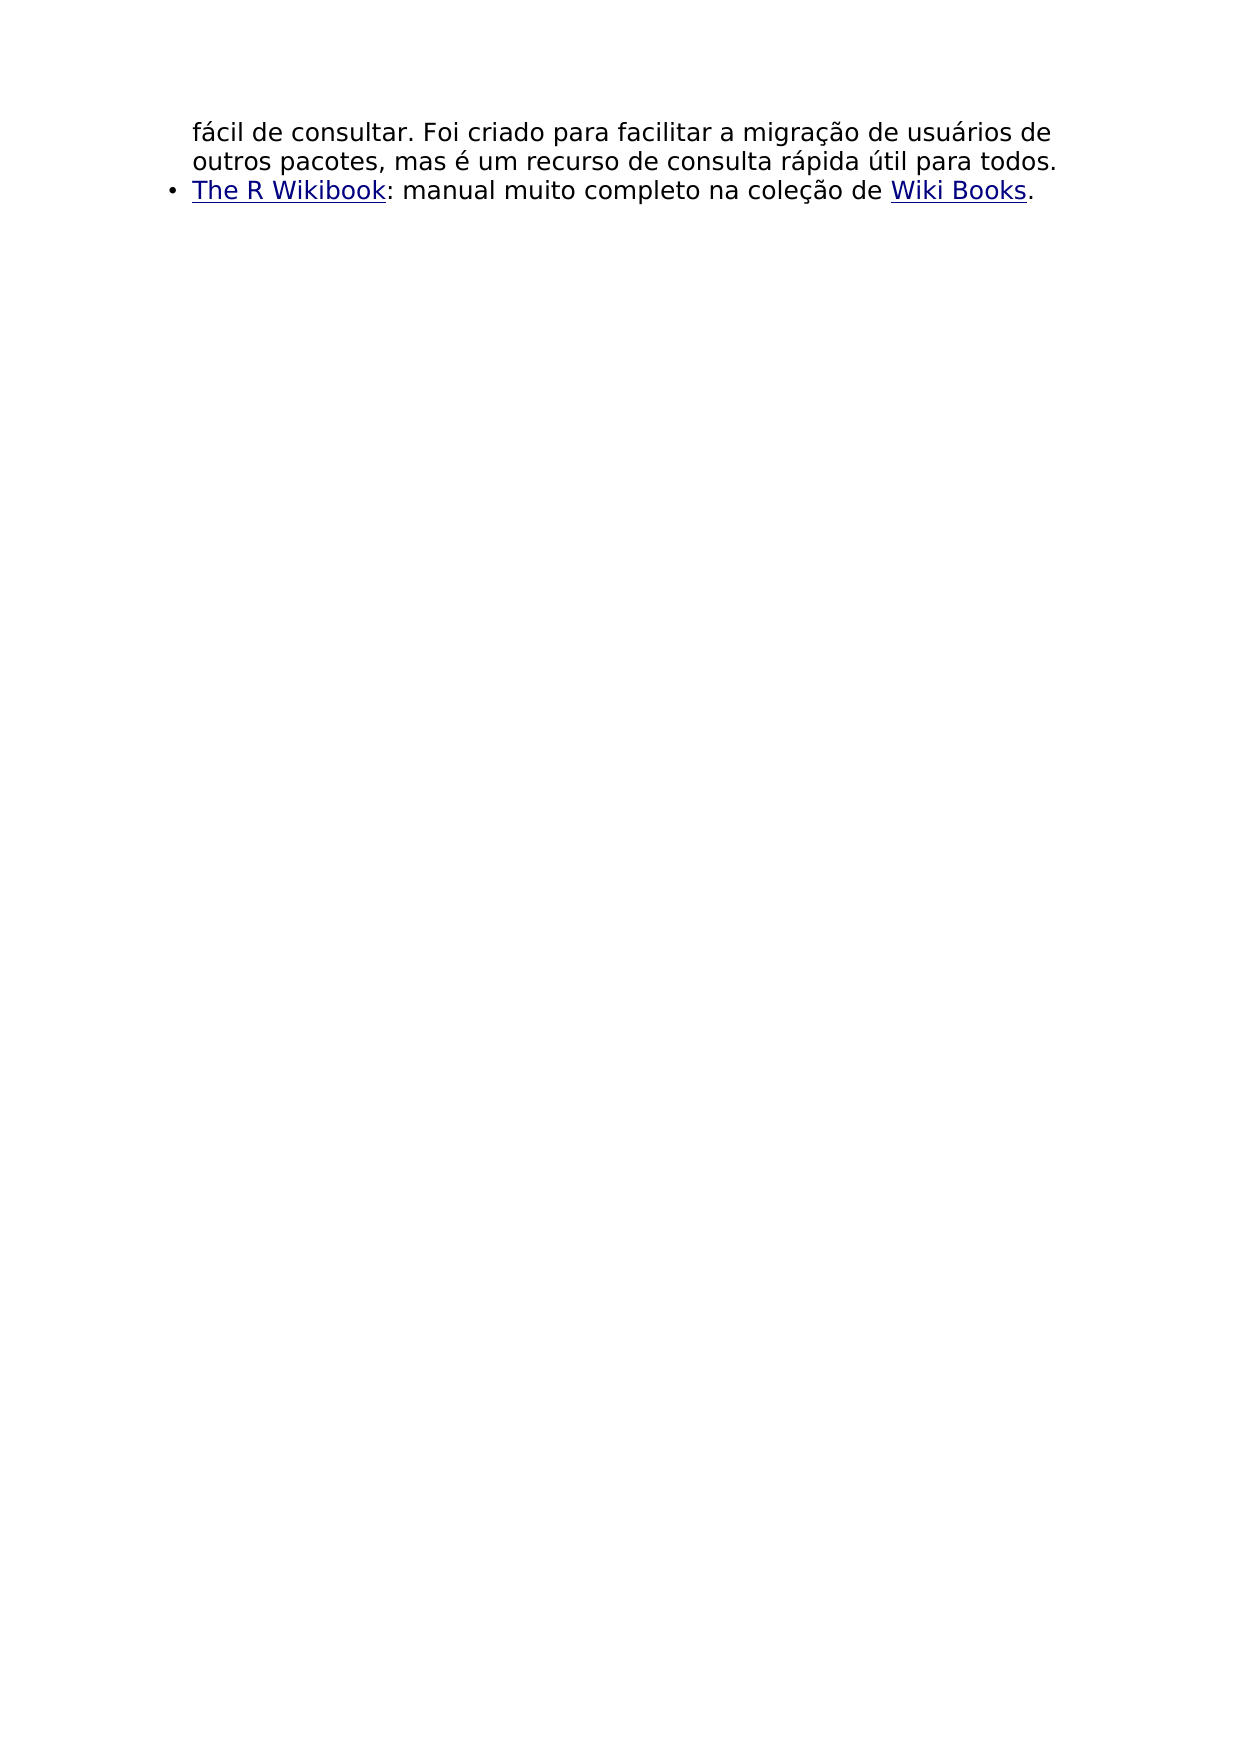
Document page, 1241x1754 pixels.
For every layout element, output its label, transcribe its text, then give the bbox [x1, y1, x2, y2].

list The R Wikibook: manual muito completo na coleção de Wiki Books. [177, 176, 1122, 206]
list fácil de consultar. Foi criado para facilitar a migração de usuários de outros pacotes, mas é um recurso de consulta rápida útil para todos. [177, 118, 1122, 176]
